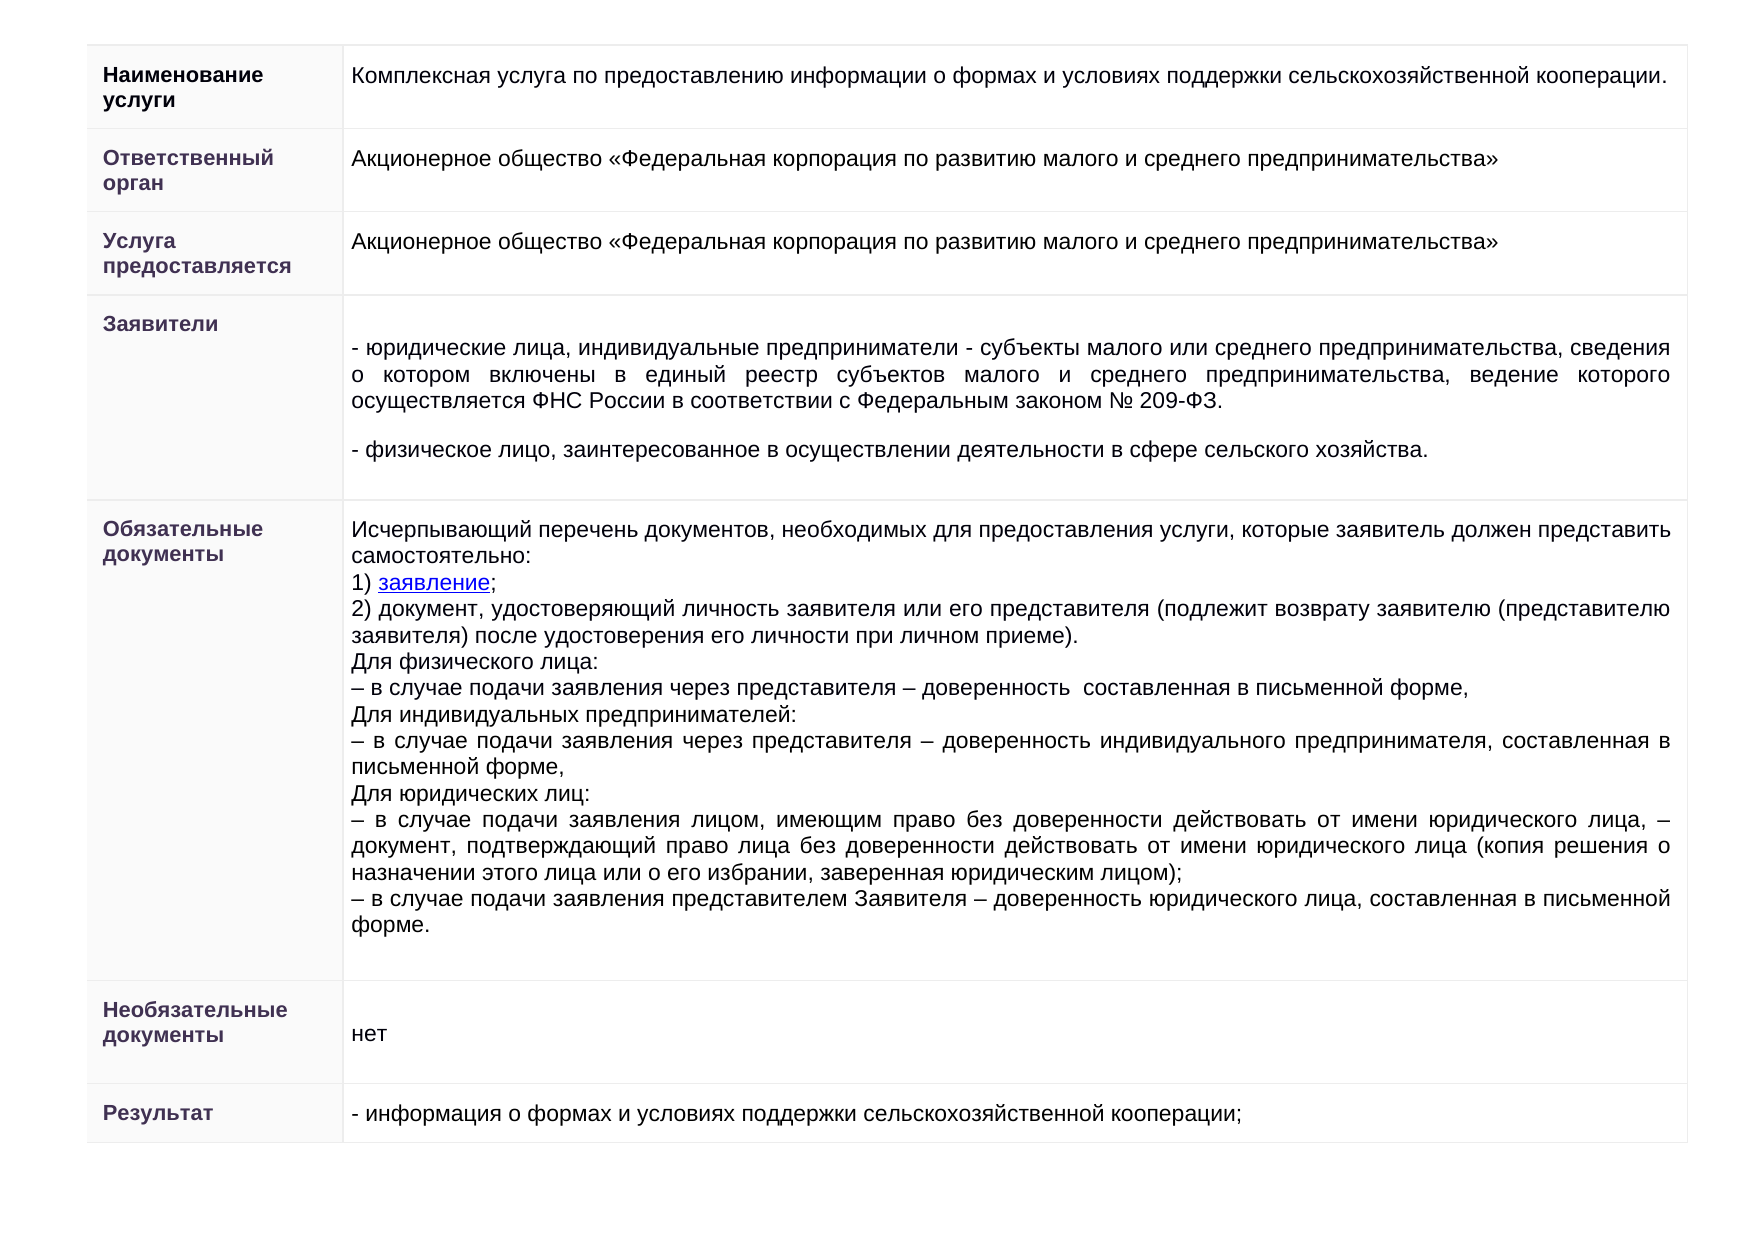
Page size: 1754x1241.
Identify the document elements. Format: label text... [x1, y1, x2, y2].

table_cell Ответственный орган [87, 129, 342, 211]
table_cell - информация о формах и условиях поддержки сельскохозяйственной кооперации; [344, 1084, 1687, 1142]
table_header Комплексная услуга по предоставлению информации о формах и условиях поддержки сельскохозяйственной кооперации. [344, 46, 1687, 128]
table_cell Акционерное общество «Федеральная корпорация по развитию малого и среднего предпринимательства» [344, 212, 1687, 294]
table_cell Заявители [87, 296, 342, 499]
table_cell - юридические лица, индивидуальные предприниматели - субъекты малого или среднего предпринимательства, сведения о котором включены в единый реестр субъектов малого и среднего предпринимательства, ведение которого осуществляется ФНС России в соответствии с Федеральным законом № 209-ФЗ. - физическое лицо, заинтересованное в осуществлении деятельности в сфере сельского хозяйства. [344, 296, 1687, 499]
table_cell Результат [87, 1084, 342, 1142]
table_cell Услуга предоставляется [87, 212, 342, 294]
table_cell Необязательные документы [87, 981, 342, 1083]
table_cell Обязательные документы [87, 501, 342, 980]
table_cell Акционерное общество «Федеральная корпорация по развитию малого и среднего предпринимательства» [344, 129, 1687, 211]
table_cell нет [344, 981, 1687, 1083]
table_header Наименование услуги [87, 46, 342, 128]
table_cell Исчерпывающий перечень документов, необходимых для предоставления услуги, которые заявитель должен представить самостоятельно: 1) заявление; 2) документ, удостоверяющий личность заявителя или его представителя (подлежит возврату заявителю (представителю заявителя) после удостоверения его личности при личном приеме). Для физического лица: – в случае подачи заявления через представителя – доверенность составленная в письменной форме, Для индивидуальных предпринимателей: – в случае подачи заявления через представителя – доверенность индивидуального предпринимателя, составленная в письменной форме, Для юридических лиц: – в случае подачи заявления лицом, имеющим право без доверенности действовать от имени юридического лица, – документ, подтверждающий право лица без доверенности действовать от имени юридического лица (копия решения о назначении этого лица или о его избрании, заверенная юридическим лицом); – в случае подачи заявления представителем Заявителя – доверенность юридического лица, составленная в письменной форме. [344, 501, 1687, 980]
